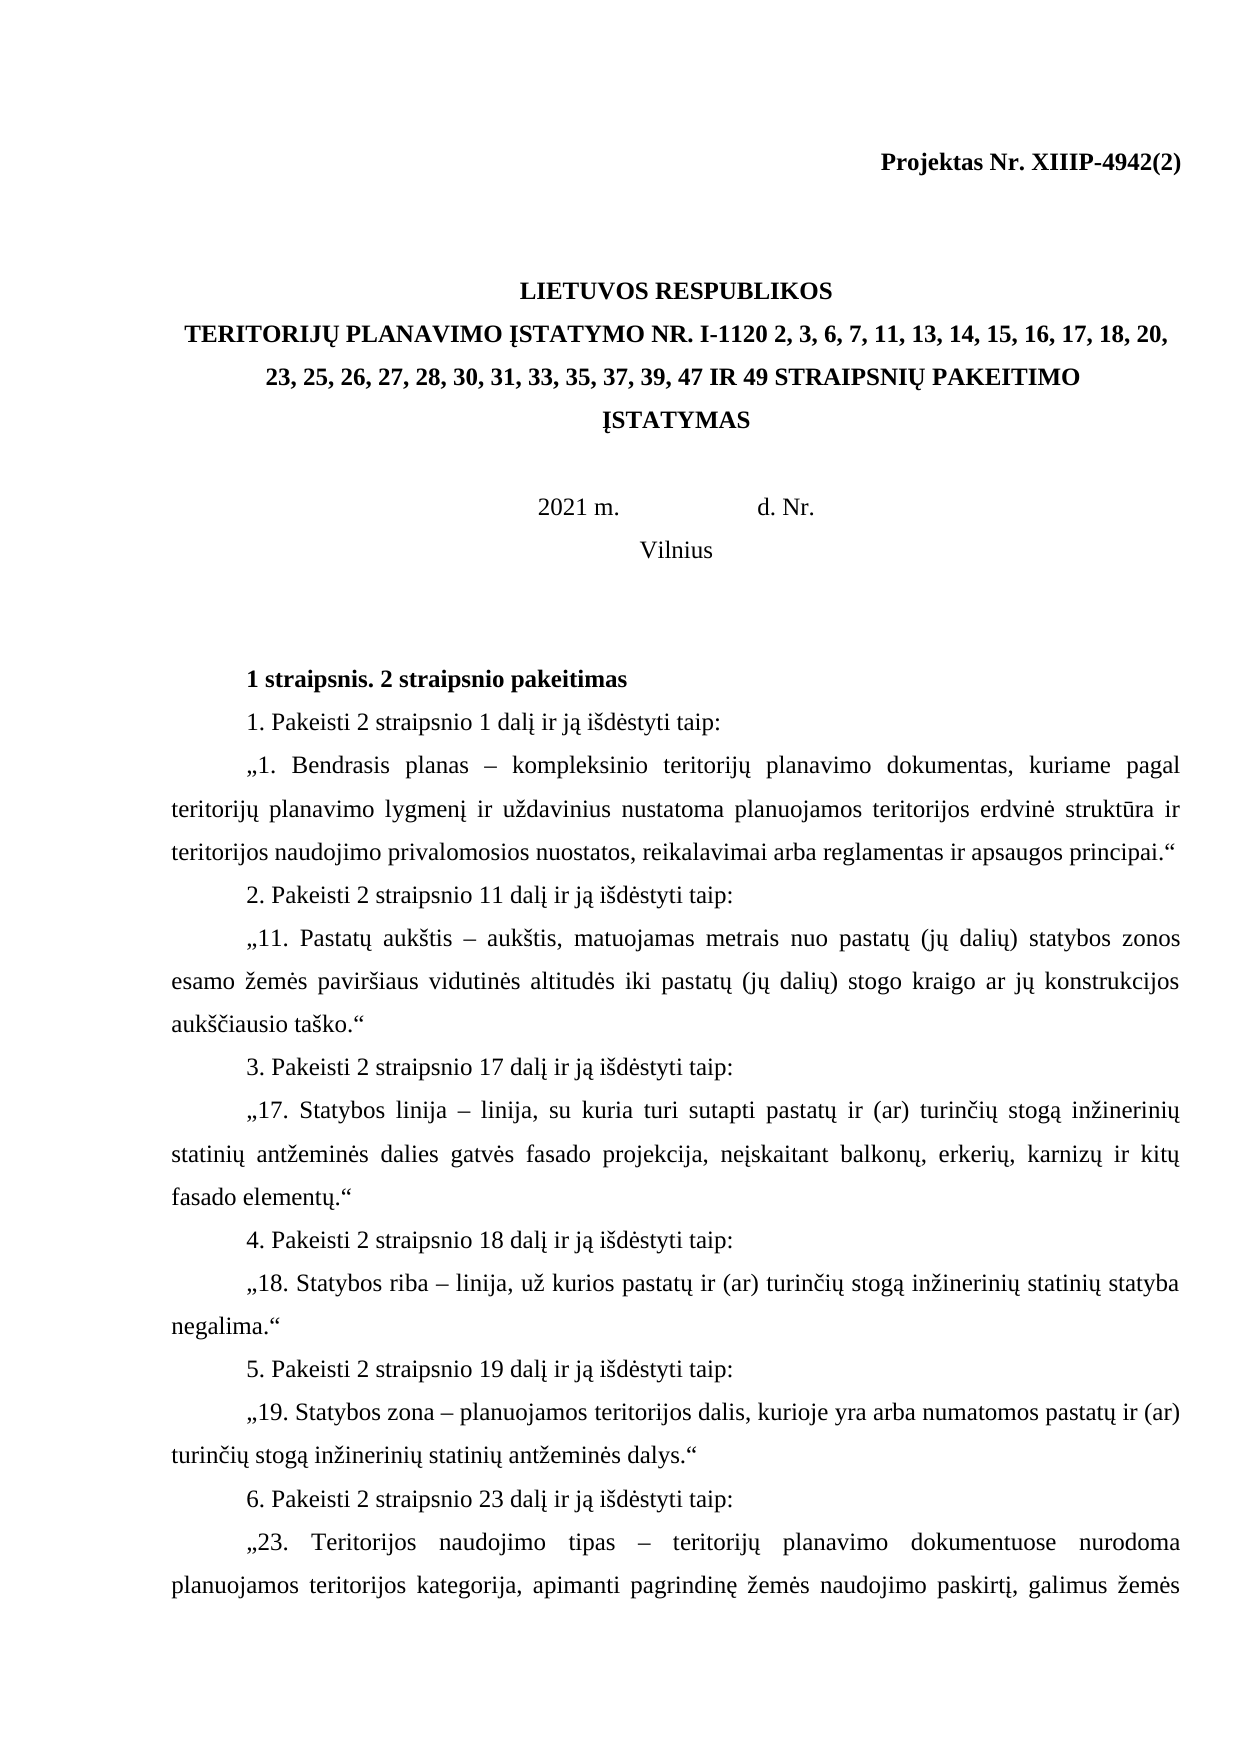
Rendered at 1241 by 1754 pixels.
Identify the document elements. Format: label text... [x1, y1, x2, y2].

text LIETUVOS RESPUBLIKOS [171, 276, 1181, 305]
text ĮSTATYMAS [171, 406, 1181, 434]
text „23. Teritorijos naudojimo tipas – teritorijų planavimo dokumentuose nurodoma planuojamos teritorijos kategorija, apimanti pagrindinę žemės naudojimo paskirtį, galimus žemės [171, 1527, 1181, 1599]
text „18. Statybos riba – linija, už kurios pastatų ir (ar) turinčių stogą inžinerinių statinių statyba negalima.“ [171, 1268, 1181, 1340]
text 2021 m. d. Nr. [171, 492, 1181, 521]
text 6. Pakeisti 2 straipsnio 23 dalį ir ją išdėstyti taip: [171, 1484, 1181, 1512]
text Projektas Nr. XIIIP-4942(2) [171, 147, 1181, 176]
text 4. Pakeisti 2 straipsnio 18 dalį ir ją išdėstyti taip: [171, 1225, 1181, 1254]
text „17. Statybos linija – linija, su kuria turi sutapti pastatų ir (ar) turinčių stogą inžinerinių statinių antžeminės dalies gatvės fasado projekcija, neįskaitant balkonų, erkerių, karnizų ir kitų fasado elementų.“ [171, 1096, 1181, 1211]
text 3. Pakeisti 2 straipsnio 17 dalį ir ją išdėstyti taip: [171, 1052, 1181, 1081]
text TERITORIJŲ PLANAVIMO ĮSTATYMO NR. I-1120 2, 3, 6, 7, 11, 13, 14, 15, 16, 17, 18, 20, 23, 25, 26, 27, 28, 30, 31, 33, 35, 37, 39, 47 IR 49 STRAIPSNIŲ PAKEITIMO [171, 319, 1181, 391]
text 2. Pakeisti 2 straipsnio 11 dalį ir ją išdėstyti taip: [171, 880, 1181, 909]
text 5. Pakeisti 2 straipsnio 19 dalį ir ją išdėstyti taip: [171, 1354, 1181, 1383]
text Vilnius [171, 535, 1181, 564]
text „19. Statybos zona – planuojamos teritorijos dalis, kurioje yra arba numatomos pastatų ir (ar) turinčių stogą inžinerinių statinių antžeminės dalys.“ [171, 1397, 1181, 1469]
text 1 straipsnis. 2 straipsnio pakeitimas [171, 664, 1181, 693]
text 1. Pakeisti 2 straipsnio 1 dalį ir ją išdėstyti taip: [171, 707, 1181, 736]
text „1. Bendrasis planas – kompleksinio teritorijų planavimo dokumentas, kuriame pagal teritorijų planavimo lygmenį ir uždavinius nustatoma planuojamos teritorijos erdvinė struktūra ir teritorijos naudojimo privalomosios nuostatos, reikalavimai arba reglamentas ir apsaugos principai.“ [171, 751, 1181, 866]
text „11. Pastatų aukštis – aukštis, matuojamas metrais nuo pastatų (jų dalių) statybos zonos esamo žemės paviršiaus vidutinės altitudės iki pastatų (jų dalių) stogo kraigo ar jų konstrukcijos aukščiausio taško.“ [171, 923, 1181, 1038]
